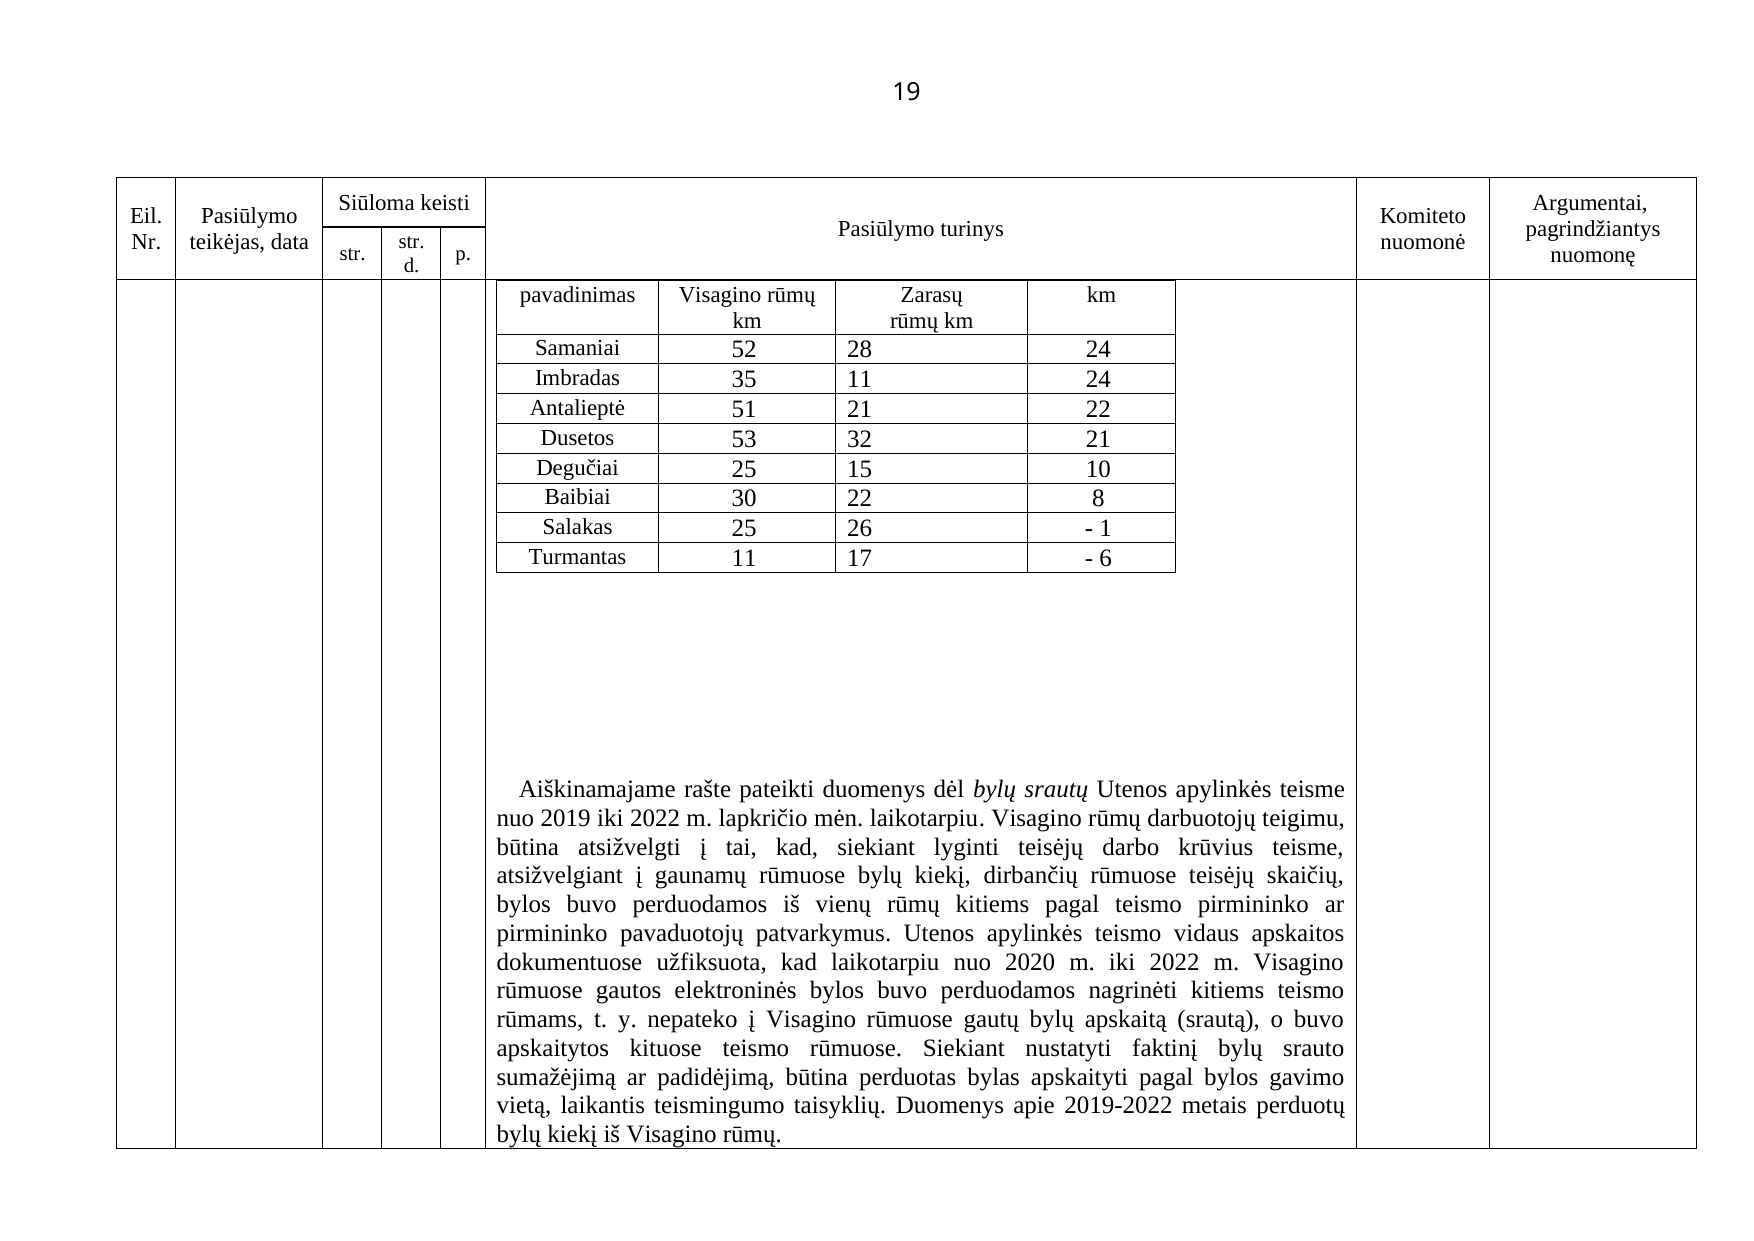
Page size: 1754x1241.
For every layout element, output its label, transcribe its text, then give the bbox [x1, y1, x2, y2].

table_cell 28 [836, 335, 1027, 363]
table_cell Baibiai [497, 484, 658, 512]
table_cell - 6 [1028, 543, 1175, 572]
table_cell 15 [836, 454, 1027, 482]
table_cell [176, 280, 322, 1148]
table_cell 35 [659, 364, 835, 393]
table_header Zarasų rūmų km [836, 281, 1027, 333]
table_cell Dusetos [497, 424, 658, 453]
table_cell Degučiai [497, 454, 658, 482]
table_cell 22 [1028, 394, 1175, 423]
table_cell [441, 280, 485, 1148]
table_header Pasiūlymo turinys [486, 178, 1356, 279]
table_cell [1490, 280, 1696, 1148]
table_cell Salakas [497, 513, 658, 542]
table_header Pasiūlymo teikėjas, data [176, 178, 322, 279]
table_cell 24 [1028, 364, 1175, 393]
table_cell p. [441, 228, 485, 279]
table_cell Lietuvos Respublikos teisėjų asociacijos valdyba, susipažinusi su teisės aktų projektais Nr. XIVP-2822 - XIVP-2827, įvertinusi asociacijos narių pateiktas pastabas, Utenos apylinkės teismo Visagino rūmų darbuotojų 2023 m. gegužės 4 d. rašte, Vilniaus regiono apylinkės teismo Ukmergės rūmų teisėjų 2023 m. birželio 8 d. rašte ir Plungės apylinkės teismo Plungės rūmų teisėjų 2023 m. birželio 14 d. rašte pateiktus duomenis ir argumentus, siūlo svarstant teisės aktų projektus, be kita ko, atkreipti dėmesį į šiuos klausimus: Dėl siūlymo reorganizuoti Plungės apylinkės teismą išdalijimo būdu, šio teismo teises ir pareigas išdalijant Klaipėdos apylinkės teismui ir Telšių apylinkės teismui (XIVP-2822 – XIVP-2825): Dėl siūlymo reorganizuoti vieną iš dvylikos šiuo metu veikiančių apylinkių teismų esmės: Lietuvos Respublikos valstybės kontrolės 2020 m. birželio 22 d. valstybinio audito ataskaitoje „Teismų sistema“ nustatė, kad Lietuva neturi teismų sistemos tobulinimo vizijos. Teisėjų tarybos 2022 m. gruodžio 19 d. nutarimu patvirtinta Lietuvos teismų 2023-2033 m. vystymosi vizija (žr. www.teismai.lt/data/public/uploads/2022/12/vizija-pilna-versija.pdf), kurioje, be kita ko, numatyta priemonė – „Racionalaus ir efektyvaus teismų sistemos valdymo modelio (teismų tinklo) sukūrimas“ ir šios priemonės siektini rezultatai: 1) patvirtintas peržiūrėtas teismų tinklo modelis, atitinkantis finansavimą ir visuomenės lūkesčius; 2) sukurtas modelis (reformos projektas), apibrėžiantis bendro teisėjų etatų skaičiaus, besispecializuojančių teisėjų skaičiaus, teismų žemėlapio ir teismų struktūrų nustatymo kriterijus; 3) modelis aprobuotas teismų sistemos viduje ir pristatytas visuomenei; <...>. Ar siūlymas reorganizuoti vieną iš dvylikos šiuo metu veikiančių apylinkių teismų yra vienetinis veiksmas, kurį įgyvendinus (kartu su kitais projektuose numatytais siūlymais) finansavimą ir visuomenės lūkesčius atitinkantis teismų tinklo modelis bus laikomas sukurtu ir teisės aktų projektų aiškinamajame rašte nurodyti apylinkių teismų optimizavimo tikslai bus laikomi visiškai pasiektais, ar tai yra tik viena iš platesnės apimties teismų tinklo modelio kūrimo dalių (stadijų)? ar vieno iš dvylikos šiuo metu veikiančių apylinkių teismų reorganizavimas yra būtina ir proporcinga (kaštų ir naudos aspektu) priemonė aiškinamajame rašte išdėstytiems teisės aktų projektų tikslams (didinti lėšų, skiriamų teismams išlaikyti, panaudojimo efektyvumą, optimizuoti, balansuoti apylinkių teismų, teismų rūmų, jų teisėjų darbo krūvį, didinti teisėjų specializacijos galimybes ir kt.) pasiekti? Ar šių tikslų neįmanoma pasiekti kitais būdais (pvz., tik panaikinant atitinkamus teismų rūmus, kurių veikla nėra efektyvi, atsisakant dalies teismų rūmų infrastruktūros ir kt.)? ar aiškinamajame rašte nurodyti galimybių optimizuoti teismus kriterijai (teismo geografinis išsidėstymas, gyventojų skaičius, bylų srautai ir darbo krūvis, teismo sudėtis ir žmogiškieji ištekliai, teismo infrastruktūra ir jos išlaikymas ir kt.) yra tinkami (pakankami) sprendžiant tiek dėl konkretaus teismo reorganizavimo, tiek dėl galutinio siektino teismų tinklo modelio sukūrimo? Pavyzdžiui, ar į kriterijų sąrašą nuturėtų būti įtraukti tokie kriterijai kaip kitų teisėsaugos institucijų (prokuratūros, policijos) teritorinis pasiskirstymas, atitinkamo miesto (rajono) gyventojų ir verslo subjektų į valstybės biudžetą sumokamų mokesčių dydis, savivaldybių gerovės indeksas, sveikos demografijos komponentas ir kt.? Dėl siūlymo reorganizuoti būtent Plungės apylinkės teismą pagrįstumo: ar siūlymas atitinka aiškinamajame rašte išdėstytus teisės aktų projektų tikslus ir galimybių optimizuoti teismus kriterijus? Pirma, Plungės apylinkės teismo veiklos teritorijoje gyvena net didesnis gyventojų skaičius nei Telšių apylinkės teismo veiklos teritorijoje. Antra, iš aiškinamojo rašto matyti, kad 2021 m. mažesnis darbo krūvis nei Plungės apylinkės teisme buvo Utenos, Alytaus, Tauragės apylinkės teismuose. Pagal šių metų duomenis (2023 m. birželio 12 d.), Plungės apylinkės teisme išnagrinėtos 216 baudžiamosios bylos, 3273 civilinės bylos, kai per tą patį laikotarpį Telšių apylinkės teisme atitinkamai 222 ir 3055 bylos. 2022 m. lapkričio mėn. duomenimis Plungės apylinkės teisme bylų srautai (skaičius), priešingai nei kituose teismuose, padidėjo net 20,5 procento. Trečia, projektais nemažai visuomenės daliai būtų apsunkinamas teismo paslaugų prieinamumas, nes, pvz., Plungės m. gyventojams atstumai tarp teismų padidėja: jeigu byla nagrinėjama Klaipėdos apygardos teisme, proceso dalyviui vykstant iš Plungės m. į Klaipėdos m. tenka įveikti 56 km atstumą, o nagrinėjant bylą Šiaulių apygardos teisme atstumas nuo Plungės m. iki Šiaulių m. būtų 98,3 km. Ketvirta, Plungės apylinkės teisme dirba 17 teisėjų, todėl apjungus Plungės apylinkės teismo veikiančių rūmų veiklos teritorijas ir bylas skirstant bendrai visiems rūmų teisėjams, nebūtų jokių kliūčių teisėjų specializacijai. Dėl siūlymo ta apimtimi, kuria Plungės apylinkės teismo teisės ir pareigos, susijusios su Plungės apylinkės teismo Plungės rūmais ir Plungės apylinkės teismo Skuodo rūmais, pereitų ne Klaipėdos, o Telšių apylinkės teismui: ar nurodytas siūlymas atitinka teismo paslaugų prieinamumo tikslą, nes, pvz., Plungės m. gyventojams atstumai tarp teismų padidėja: jeigu byla nagrinėjama Klaipėdos apygardos teisme, proceso dalyviui vykstant iš Plungės m. į Klaipėdos m. tenka įveikti 56 km atstumą, o nagrinėjant bylą Šiaulių apygardos teisme atstumas nuo Plungės m. iki Šiaulių m. būtų 98,3 km. ar nurodytas siūlymas nesukels sunkumų dėl darbo organizavimo, atsižvelgiant į tai, kad teismų ir prokuratūros, policijos bei probacijos tarnybų veiklos teritorijos nebesutaptų? Dėl siūlymo sujungti Utenos apylinkės teismo Molėtų rūmų ir Vilniaus regiono apylinkės teismo Ukmergės rūmus, numatant Utenos apylinkės teismo Ukmergės rūmus (XIVP-2824): ar nurodytas siūlymas atitinka aiškinamajame rašte išdėstytus teisės aktų projektų tikslus ir galimybių optimizuoti teismus kriterijus ir ar šių tikslų bei kriterijų labiau neatitiktų alternatyvūs variantai (Širvintų rūmų prijungimas prie Ukmergės rūmų, Ukmergės rūmus paliekant Vilniaus regiono apylinkės teismo struktūroje, o Molėtų rūmus prijungiant prie Utenos rūmų)? Pavyzdžiui, Vilniaus regiono apylinkės teismo Ukmergės rūmų teisėjų pateiktais duomenimis, trumpiausias atstumas tarp Ukmergės rūmų ir Utenos rūmų yra 64,8 km , nesant eismo kelionės laikas yra 54 min. Kelias eina per kelias gyvenvietes, kur mažinamas greitis. Atstumas tarp Ukmergės rūmų ir Vilniaus rajono rūmų yra 66,8 km, nesant eismo kelionės laikas 43 min., kelias eina automagistrale A2, greitis yra pastovus, kelias prižiūrimas visą parą visais metų laikais. Per dieną iš Ukmergės į Vilnių būna apie 15 tiesioginių autobusų, Vilniaus r. rūmai yra prie įvažiavimo į Vilnių ir visi tarpmiestiniai autobusai pravažiuoja pro Vilniaus r. rūmus. Iš Ukmergės į Uteną per dieną yra apie 8 tiesioginiai autobusai ir 2 variantai su persėdimu. Taigi, atstumas tarp Ukmergės rūmų ir Utenos rūmų bei tarp Ukmergės rūmų ir Vilniaus r. rūmų yra beveik panašus (skirtumas yra 2 km), tačiau kelionės laikas trumpesnis ir susisiekimo infrastruktūra yra geresnė būtent tarp Ukmergės rūmų ir Vilniaus r. rūmų. Atstumas tarp Ukmergės rūmų ir Molėtų rūmų yra 45,7 km, nesant eismo kelionės laikas yra 37 min., kelias eina per kelias gyvenvietes, tarpais per miškingą teritoriją. Atstumas tarp Ukmergės rūmų ir Širvintų rūmų yra 30,1 km, nesant eismo kelionės laikas yra 25 min., kelias eina automagistrale A2 ir nuvažiavimo nuo automagistralės iki Širvintų m. keliu (apie 4 km). Susisiekimas autobusais: iš Ukmergės į Molėtus tiesioginio autobuso nėra, su persėdimu kelionės trukmė nuo 3 val. 30 min iki 2 val. Iš Ukmergės į Širvintas yra tiesioginis autobusas (į abi puses), kelionės trukmė yra 30 min., su persėdimu nuo 3 val. iki 2 val. Nuo Ukmergės iki Širvintų rūmų yra trumpesnis atstumas, mažesnis kelionės laikas, geresnė ir patogesnė susisiekimo infrastruktūra; nuo Ukmergės rūmų iki Vilniaus rajono rūmų (centrinių rūmų) yra 2 km ilgesnis atstumas, tačiau 11 min trumpesnis kelionės laikas ir daug geresnė, labiau išvystyta ir patogesnė susisiekimo infrastruktūra. Atstumas nuo Molėtų rūmų iki Utenos rūmų yra 34,5 km, t. y. 11,2 km mažesnis nei iki Ukmergės rūmų, kelionės laikas 27 min., t. y. 10 min. greitesnis nei iki Ukmergės rūmų, susisiekimais autobusais daug geresnis – yra 10 tiesioginių autobusų, kelionės laikas 35 min. (į Ukmergę tiesioginių autobusų nėra, o su persėdimais vidutinis laikas apie 2 val. 30 min.). Be to, Ukmergės rūmuose yra 6 teisėjų etatai, šiuo metu visi 6 yra užimti. Širvintų rūmuose yra 3 teisėjų etatai, dirba 2 teisėjai. Taigi, net ir su realiai šiuo metu dirbančiais teisėjais (5 Ukmergės rūmuose ir 2 Širvintų rūmuose) sujungus Ukmergės ir Širvintų rūmus, būtų 7 realiai šiuo metu dirbantys teisėjai ir būtų galimybė specializuotis (pavyzdžiui, 3 baudžiamąsias bylas nagrinėjantys teisėjai ir 4 civilines bylas nagrinėjantys teisėjai). Utenos rūmuose šiuo metu yra 7 teisėjai, prie jų prijungus dar 2 Molėtų rūmų teisėjus, teisėjai galėtų specializuotis. ar nurodytas siūlymas nesukels sunkumų dėl darbo organizavimo, atsižvelgiant į prokuratūros, policijos, probacijos tarnybų veiklos teritorijas? Dėl siūlymo sujungti Utenos apylinkės teismo Visagino rūmus ir Zarasų rūmus, įstatyme numatant Utenos apylinkės teismo Zarasų rūmus (XIVP-2824): ar nurodytas siūlymas atitinka aiškinamajame rašte nurodytus teisės aktų projektų tikslus ir galimybių optimizuoti teismus kriterijus? Pavyzdžiui, Utenos apylinkės teismo Visagino rūmų darbuotojų pateiktais duomenimis, bendras Visagino savivaldybės gyventojų skaičius 25 proc. didesnis nei Zarasų savivaldybėje. Lyginant demografinių pokyčių dinamiką pagal amžiaus grupes matyti, kad vaikų demografinė grupė iki 6 metų ir nuo 7 iki 17 metų Visagino savivaldybėje yra dvigubai didesnė, turinti akivaizdžią augimo tendenciją. Tuo pačių Zarasų rajono savivaldybėje gyvenančių vaikų grupė nuosekliai mažėja. Vaikų skaičius ir jo skaičiaus augimo/mažėjimo dinamika savivaldybėje svarbus kriterijus vertinant šeimos bylų nagrinėjimo ypatumus, kadangi ginant vaiko teises ir interesus bylose dalyvauja valstybės institucijos, kurių buveinių skyriai yra savivaldybės teritorijoje. Zarasų rajono pensinio amžiaus žmonių grupė yra pakankamai stabili, tuo tarpu Visagine gyvenanti pensinio amžiaus asmenų grupė sparčiai didėja, tarp jų yra nemaža dalis vienišų žmonių, kurie savarankiškai negali įgyvendinti savo teisių ir jiems būtina Socialinės apsaugos darbuotojų pagalba ir konsultacijos. Vertinant geografinį išdėstymą, Visagino rūmų darbuotojų pateiktais duomenimis, Zarasų rajono savivaldybę (Zarasų rūmų veiklos teritorija) sudaro 10 seniūnijų, savivaldybės plotas 1334 kv. km, gyventojų tankumas 14,3 žm./kv. km. (https://www.vle.lt/straipsnis/zarasu-rajono-savivaldybe/). Visagino savivaldybę (Visagino rūmų veiklos teritorija) sudaro Visagino miestas ir 17 šalia esančių kaimų. Savivaldybės plotas 58 kv. km, gyventojų tankumas 467,5 žm. kv. km (https://www.vle.lt/straipsnis/visagino-savivaldybe/). Todėl vertinant susisiekimo galimybes, turėtų būti vertinamas ne tik atstumas tarp teismo rūmų (27,6 km), o atsižvelgiama ir į tai, kokie neigiami pokyčiai kiltų dviejų savivaldybių gyventojams vykstant į Zarasų arba Visagino rūmus. Žemiau pateiktoje lentelėje pateikiami duomenys apie atstumus tarp didžiausių Zarasų rajono gyvenviečių iki Zarasų rūmų, Visagino rūmų ir atstumų skirtumai. Iš lentelės matyti, kad kelionė vykstant į Visagino rūmus iš atokiausios Zarasų rajono gyvenvietės pailgėtų tik 24 km., o kai kuriais atvejais ir sutrumpėtų. Tuo daugumai Visagino savivaldybės gyventojų, jų atstovų pagal įstatymą, valstybinių institucijų atstovų teks kiekvieną kartą įveikti 27,6 km atstumą iki Zarasų rūmų bei grįžti atgal. Aiškinamajame rašte pateikti duomenys dėl bylų srautų Utenos apylinkės teisme nuo 2019 iki 2022 m. lapkričio mėn. laikotarpiu. Visagino rūmų darbuotojų teigimu, būtina atsižvelgti į tai, kad, siekiant lyginti teisėjų darbo krūvius teisme, atsižvelgiant į gaunamų rūmuose bylų kiekį, dirbančių rūmuose teisėjų skaičių, bylos buvo perduodamos iš vienų rūmų kitiems pagal teismo pirmininko ar pirmininko pavaduotojų patvarkymus. Utenos apylinkės teismo vidaus apskaitos dokumentuose užfiksuota, kad laikotarpiu nuo 2020 m. iki 2022 m. Visagino rūmuose gautos elektroninės bylos buvo perduodamos nagrinėti kitiems teismo rūmams, t. y. nepateko į Visagino rūmuose gautų bylų apskaitą (srautą), o buvo apskaitytos kituose teismo rūmuose. Siekiant nustatyti faktinį bylų srauto sumažėjimą ar padidėjimą, būtina perduotas bylas apskaityti pagal bylos gavimo vietą, laikantis teismingumo taisyklių. Duomenys apie 2019-2022 metais perduotų bylų kiekį iš Visagino rūmų. Palyginimui pateikiami duomenys apie 2019-2022 metais perduotų/gautų bylų kiekį Zarasų rūmuose. Visagino rūmų darbuotojų duomenimis, vertinant tai, kad 2022 m. Zarasų rūmuose gautų bylų srautas padidėjo virš 60 proc. reikia įvertinti tai, kad, sprendžiant Vilniaus miesto apylinkės teismo didelio darbo krūvio problemą nuo 2022 m. gegužės 1 d. bylos pagal pareiškimus dėl teismo įsakymo išdavimo, kurie paduodami elektroninių ryšių priemonėmis, paskirstomos kitų teismų teisėjams, siekiant užtikrinti tolygų apylinkių teismų darbo krūvį, susijusį su gaunamomis bylomis. Bylos dėl teismo įsakymo išdavimo skirstomos teismų rūmams automatizuotu būdu, atsižvelgiant į rūmuose dirbančių teisėjų darbo krūvį. Kadangi teismo Visagino rūmuose dirba tik du teisėjai, o du teisėjų etatai yra neužimti, dirbančių teisėjų darbo krūvis ženkliai viršija Lietuvos teisėjų darbo krūvio vidurkį, faktiškai pareiškimai dėl teismo įsakymų išdavimo skirstomi ne pagal teritorijas, o tarp faktiškai dirbančių teisėjų, todėl nuo 2022 m. gegužės 1 d. iki metų pabaigos Visagino rūmuose buvo gauta tik 607 bylos dėl teismo įsakymo išdavimo, Zarasų rūmuose – 841 byla. ar nurodytas siūlymas nesukels sunkumų dėl darbo organizavimo, atsižvelgiant į prokuratūros veiklos teritorijas, atsižvelgiant į tai, kad vykdant Lietuvos prokuratūros reformą, Utenos apskrities prokuratūros Zarasų skyriaus veikla perkelta į Visaginą? Dėl teisės aktų projektų tikslo „sudaryti galimybes atlikti procesinius veiksmus kuo arčiau asmens gyvenamosios vietos“: ar galimybės atlikti procesinius veiksmus kuo arčiau asmens gyvenamosios vietos užtikrinimas išties laikytinas valstybės prioritetiniu tikslu kitų valstybės funkcijų (pvz., švietimo, sveikatos priežiūros) kontekste? ar šio tikslo įgyvendinimui reikalingos priemonės (teisėjo ir posėdžio sekretoriaus(-ės) pareiga vykti nagrinėti bylų į kitus teismo rūmus (infrastruktūrą) yra pagrįstos teismų sistemos turimais ir/ar teismų sistemai planuojamais skirti resursais: žmogiškaisiais, pvz., teisėjų pasirengimas asmeniškai vairuoti transporto priemonę, vairuotojų etatų skaičius teismuose? materialiaisiais, pvz., teismų valdomų transporto priemonių skaičius, galimybė kompensuoti teisėjui gyvenamosios patalpos nuomos išlaidas jo darbo kitame rajone metu, apdrausti visas transporto priemones, kuriomis teisėjai vyksta į kitą vietovę, ne tik privalomuoju civilinės atsakomybės, bet ir kasko draudimu? Dėl aiškinamajame rašte nurodyto teiginio, kad optimizuojant apylinkių teismų tinklą, įvertinus šiuo metu laisvų ir atsilaisvinančių teisėjų vietų skaičių, pradėtas vykdyti atrankas į tam tikrus teismus, teisėjų skaičių numatoma sumažinti 10 proc., t. y. 49 etatais. 2020 m. Valstybės kontrolė (valstybinio audito ataskaita „Teisingumo sistema“) nustatė, kad Lietuvos teismų sistemoje nėra rodikliais įvertintas teisėjų poreikis, nėra nustatytas optimalus teismo (teisėjo) darbo krūvis. Iki šiol nėra nustatyta, kokiu normaliu krūviu turi dirbti teisėjas. Todėl kyla klausimas, kokiais kriterijais remiantis šiuo metu numatoma sumažinti teisėjų skaičių ir būtent tokiu skaičiumi. [486, 280, 1356, 1148]
table_cell - 1 [1028, 513, 1175, 542]
table_cell 8 [1028, 484, 1175, 512]
table_cell 25 [659, 513, 835, 542]
table_cell [1357, 280, 1489, 1148]
table_cell 11 [659, 543, 835, 572]
table_cell str. [323, 228, 381, 279]
table_cell 11 [836, 364, 1027, 393]
table_cell Turmantas [497, 543, 658, 572]
table_cell 10 [1028, 454, 1175, 482]
table_header pavadinimas [497, 281, 658, 333]
table_cell 51 [659, 394, 835, 423]
table_cell 22 [836, 484, 1027, 512]
table_header Argumentai, pagrindžiantys nuomonę [1490, 178, 1696, 279]
table_header Eil. Nr. [117, 178, 175, 279]
table_cell 53 [659, 424, 835, 453]
table_cell 21 [836, 394, 1027, 423]
table_cell 17 [836, 543, 1027, 572]
table_cell [382, 280, 440, 1148]
table_cell 24 [1028, 335, 1175, 363]
table_cell Imbradas [497, 364, 658, 393]
table_cell str. d. [382, 228, 440, 279]
table_cell 25 [659, 454, 835, 482]
table_cell [323, 280, 381, 1148]
table_cell 21 [1028, 424, 1175, 453]
table_cell Antalieptė [497, 394, 658, 423]
table_cell 26 [836, 513, 1027, 542]
table_header Siūloma keisti [323, 178, 485, 226]
table_header km [1028, 281, 1175, 333]
table_cell 30 [659, 484, 835, 512]
table_header Visagino rūmų km [659, 281, 835, 333]
table_cell 32 [836, 424, 1027, 453]
table_cell 52 [659, 335, 835, 363]
table_header Komiteto nuomonė [1357, 178, 1489, 279]
table_cell Samaniai [497, 335, 658, 363]
table_cell [117, 280, 175, 1148]
